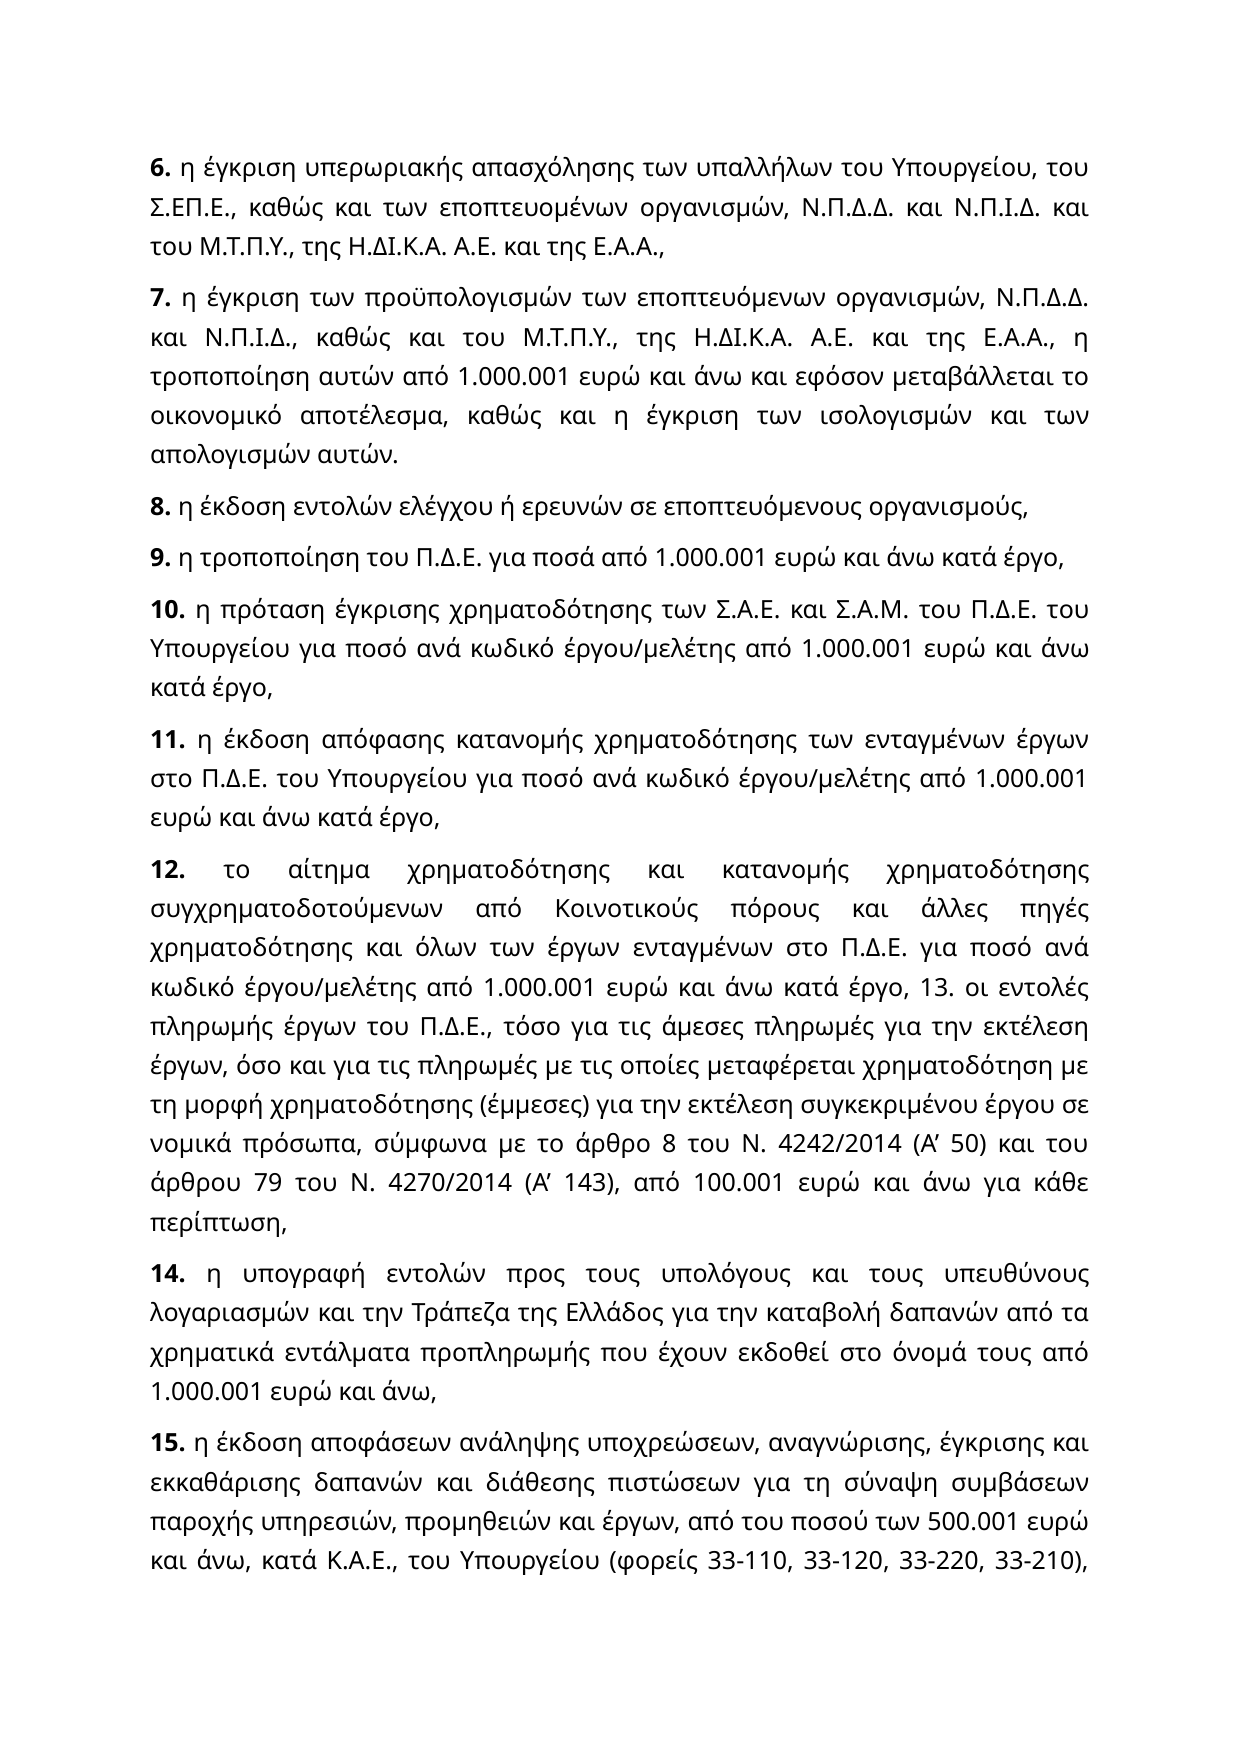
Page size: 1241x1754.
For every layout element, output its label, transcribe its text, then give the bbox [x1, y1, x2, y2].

text 15. η έκδοση αποφάσεων ανάληψης υποχρεώσεων, αναγνώρισης, έγκρισης και εκκαθάρισης δαπανών και διάθεσης πιστώσεων για τη σύναψη συμβάσεων παροχής υπηρεσιών, προμηθειών και έργων, από του ποσού των 500.001 ευρώ και άνω, κατά Κ.Α.Ε., του Υπουργείου (φορείς 33-110, 33-120, 33-220, 33-210), [150, 1425, 1090, 1577]
text 8. η έκδοση εντολών ελέγχου ή ερευνών σε εποπτευόμενους οργανισμούς, [150, 488, 1090, 522]
text 12. το αίτημα χρηματοδότησης και κατανομής χρηματοδότησης συγχρηματοδοτούμενων από Κοινοτικούς πόρους και άλλες πηγές χρηματοδότησης και όλων των έργων ενταγμένων στο Π.Δ.Ε. για ποσό ανά κωδικό έργου/μελέτης από 1.000.001 ευρώ και άνω κατά έργο, 13. οι εντολές πληρωμής έργων του Π.Δ.Ε., τόσο για τις άμεσες πληρωμές για την εκτέλεση έργων, όσο και για τις πληρωμές με τις οποίες μεταφέρεται χρηματοδότηση με τη μορφή χρηματοδότησης (έμμεσες) για την εκτέλεση συγκεκριμένου έργου σε νομικά πρόσωπα, σύμφωνα με το άρθρο 8 του Ν. 4242/2014 (Α’ 50) και του άρθρου 79 του Ν. 4270/2014 (Α’ 143), από 100.001 ευρώ και άνω για κάθε περίπτωση, [150, 852, 1090, 1238]
text 11. η έκδοση απόφασης κατανομής χρηματοδότησης των ενταγμένων έργων στο Π.Δ.Ε. του Υπουργείου για ποσό ανά κωδικό έργου/μελέτης από 1.000.001 ευρώ και άνω κατά έργο, [150, 722, 1090, 834]
text 6. η έγκριση υπερωριακής απασχόλησης των υπαλλήλων του Υπουργείου, του Σ.ΕΠ.Ε., καθώς και των εποπτευομένων οργανισμών, Ν.Π.Δ.Δ. και Ν.Π.Ι.Δ. και του Μ.Τ.Π.Υ., της Η.ΔΙ.Κ.Α. Α.Ε. και της Ε.Α.Α., [150, 150, 1090, 262]
text 9. η τροποποίηση του Π.Δ.Ε. για ποσά από 1.000.001 ευρώ και άνω κατά έργο, [150, 540, 1090, 574]
text 14. η υπογραφή εντολών προς τους υπολόγους και τους υπευθύνους λογαριασμών και την Τράπεζα της Ελλάδος για την καταβολή δαπανών από τα χρηματικά εντάλματα προπληρωμής που έχουν εκδοθεί στο όνομά τους από 1.000.001 ευρώ και άνω, [150, 1256, 1090, 1407]
text 10. η πρόταση έγκρισης χρηματοδότησης των Σ.Α.Ε. και Σ.Α.Μ. του Π.Δ.Ε. του Υπουργείου για ποσό ανά κωδικό έργου/μελέτης από 1.000.001 ευρώ και άνω κατά έργο, [150, 592, 1090, 704]
text 7. η έγκριση των προϋπολογισμών των εποπτευόμενων οργανισμών, Ν.Π.Δ.Δ. και Ν.Π.Ι.Δ., καθώς και του Μ.Τ.Π.Υ., της Η.ΔΙ.Κ.Α. Α.Ε. και της Ε.Α.Α., η τροποποίηση αυτών από 1.000.001 ευρώ και άνω και εφόσον μεταβάλλεται το οικονομικό αποτέλεσμα, καθώς και η έγκριση των ισολογισμών και των απολογισμών αυτών. [150, 280, 1090, 471]
